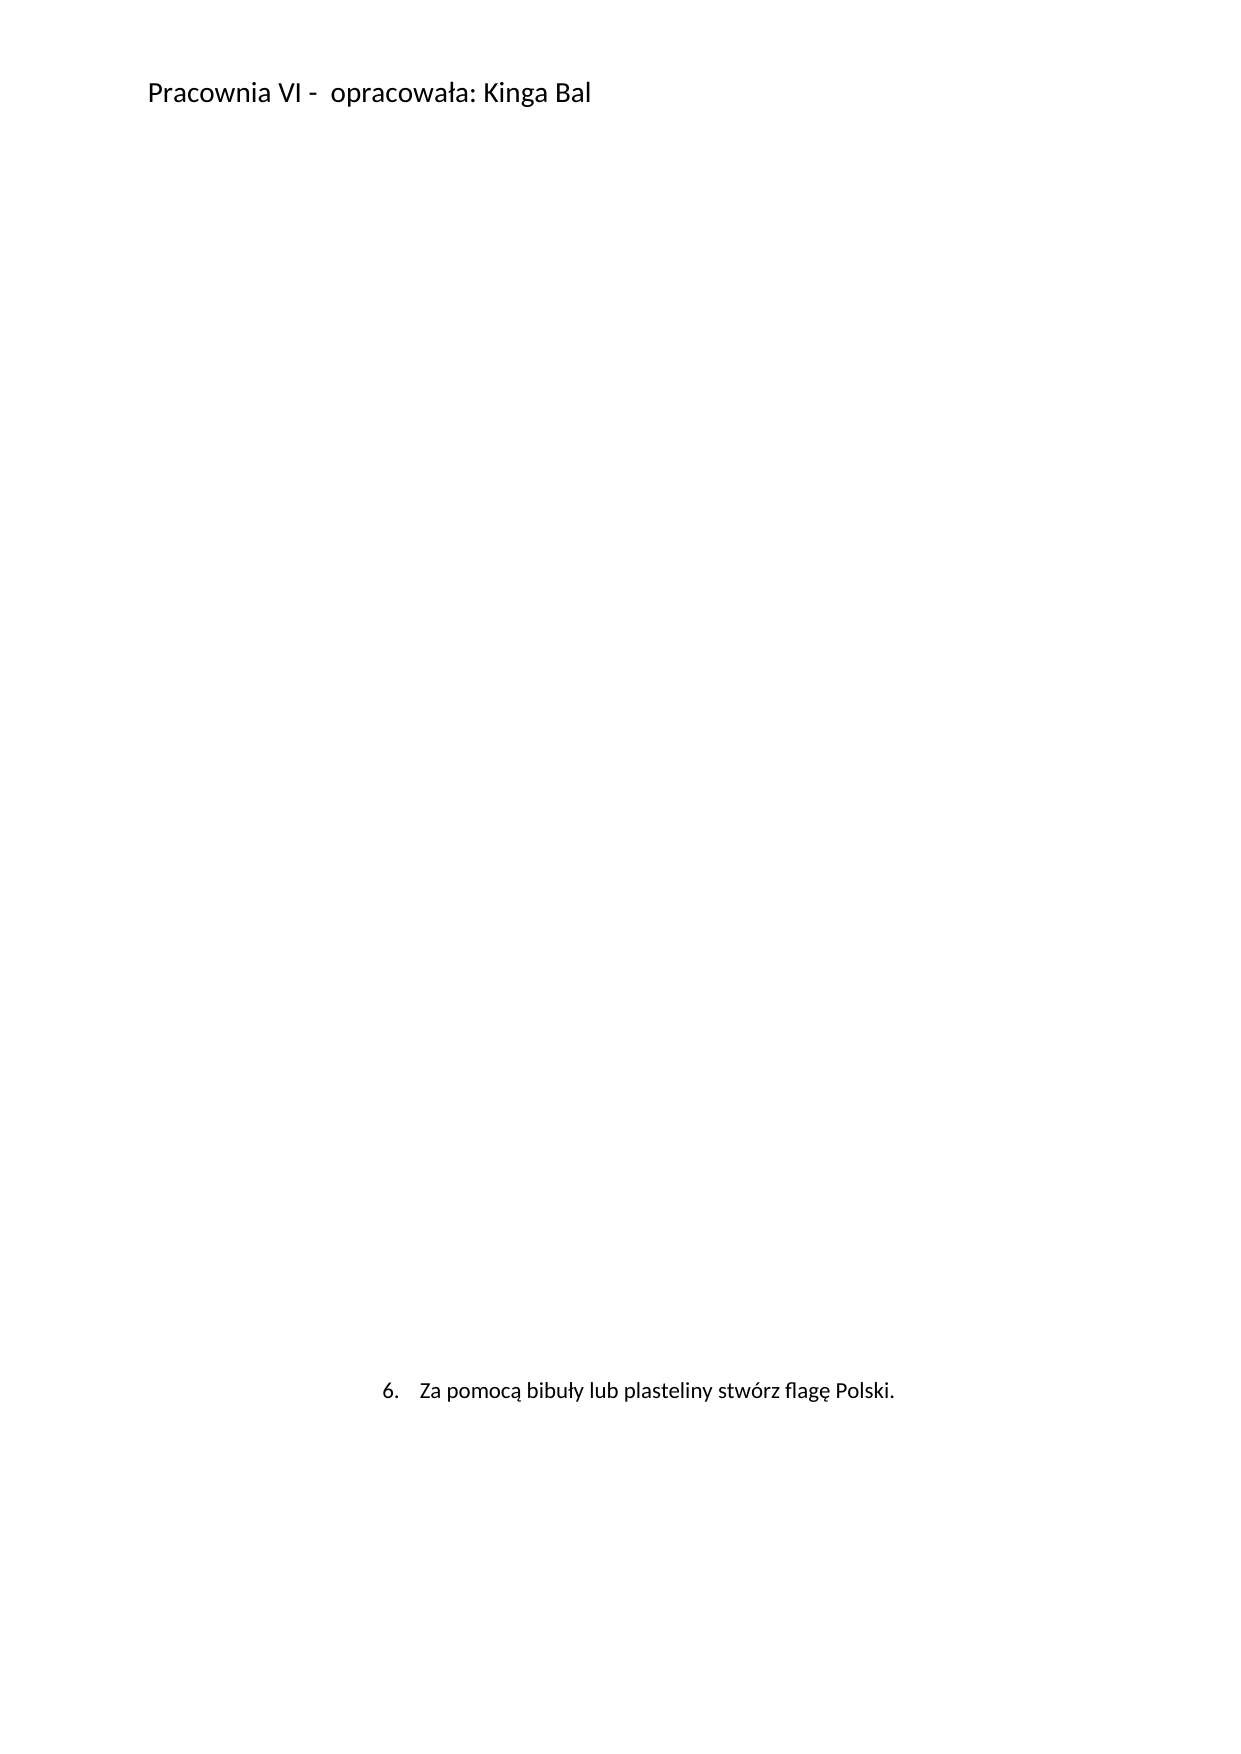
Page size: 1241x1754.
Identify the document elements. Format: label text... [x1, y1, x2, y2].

list Za pomocą bibuły lub plasteliny stwórz flagę Polski. [185, 1376, 1093, 1404]
